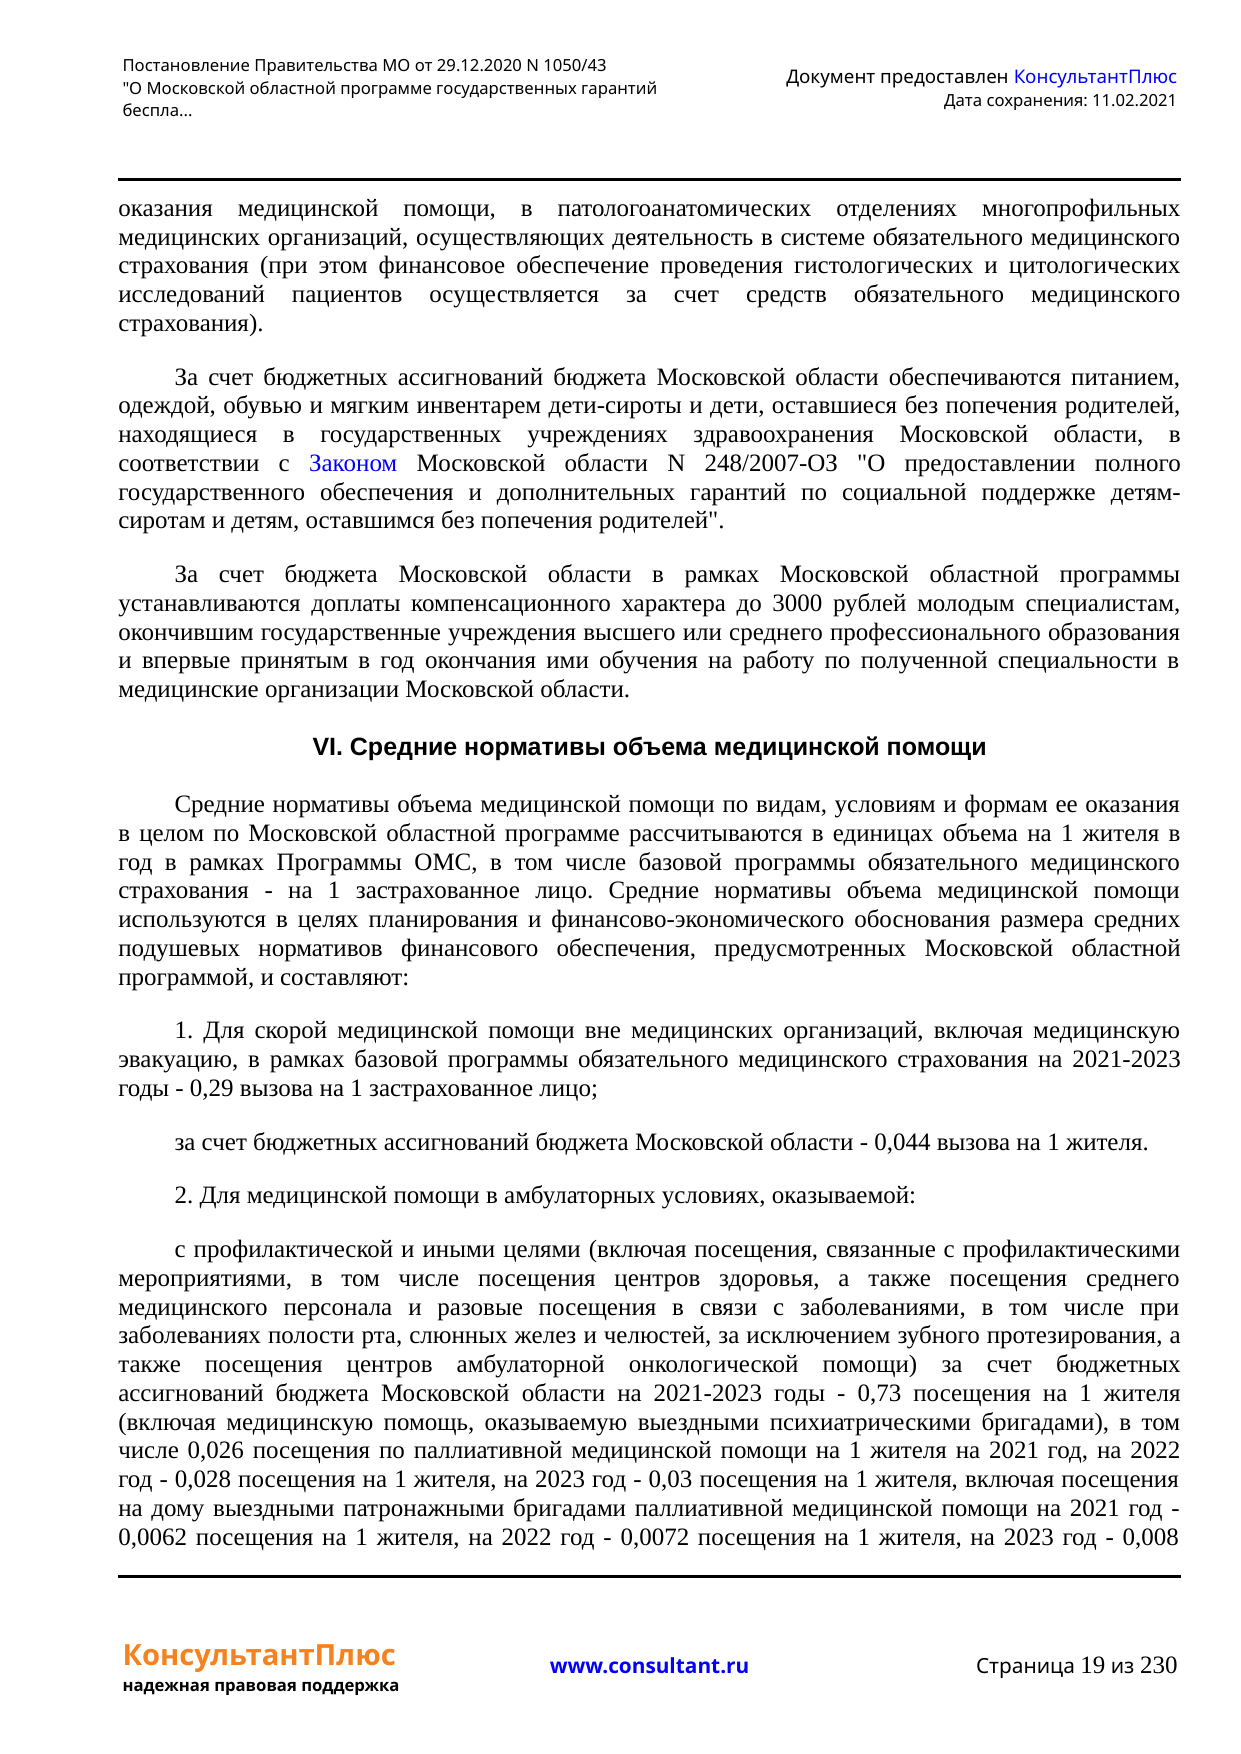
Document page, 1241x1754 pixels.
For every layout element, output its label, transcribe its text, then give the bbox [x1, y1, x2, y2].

text Средние нормативы объема медицинской помощи по видам, условиям и формам ее оказания в целом по Московской областной программе рассчитываются в единицах объема на 1 жителя в год в рамках Программы ОМС, в том числе базовой программы обязательного медицинского страхования - на 1 застрахованное лицо. Средние нормативы объема медицинской помощи используются в целях планирования и финансово-экономического обоснования размера средних подушевых нормативов финансового обеспечения, предусмотренных Московской областной программой, и составляют: [118, 789, 1181, 990]
title VI. Средние нормативы объема медицинской помощи [118, 732, 1181, 760]
text 1. Для скорой медицинской помощи вне медицинских организаций, включая медицинскую эвакуацию, в рамках базовой программы обязательного медицинского страхования на 2021-2023 годы - 0,29 вызова на 1 застрахованное лицо; [118, 1015, 1181, 1102]
text 2. Для медицинской помощи в амбулаторных условиях, оказываемой: [118, 1180, 1181, 1209]
text оказания медицинской помощи, в патологоанатомических отделениях многопрофильных медицинских организаций, осуществляющих деятельность в системе обязательного медицинского страхования (при этом финансовое обеспечение проведения гистологических и цитологических исследований пациентов осуществляется за счет средств обязательного медицинского страхования). [118, 193, 1181, 337]
text За счет бюджета Московской области в рамках Московской областной программы устанавливаются доплаты компенсационного характера до 3000 рублей молодым специалистам, окончившим государственные учреждения высшего или среднего профессионального образования и впервые принятым в год окончания ими обучения на работу по полученной специальности в медицинские организации Московской области. [118, 559, 1181, 703]
text за счет бюджетных ассигнований бюджета Московской области - 0,044 вызова на 1 жителя. [118, 1127, 1181, 1155]
text с профилактической и иными целями (включая посещения, связанные с профилактическими мероприятиями, в том числе посещения центров здоровья, а также посещения среднего медицинского персонала и разовые посещения в связи с заболеваниями, в том числе при заболеваниях полости рта, слюнных желез и челюстей, за исключением зубного протезирования, а также посещения центров амбулаторной онкологической помощи) за счет бюджетных ассигнований бюджета Московской области на 2021-2023 годы - 0,73 посещения на 1 жителя (включая медицинскую помощь, оказываемую выездными психиатрическими бригадами), в том числе 0,026 посещения по паллиативной медицинской помощи на 1 жителя на 2021 год, на 2022 год - 0,028 посещения на 1 жителя, на 2023 год - 0,03 посещения на 1 жителя, включая посещения на дому выездными патронажными бригадами паллиативной медицинской помощи на 2021 год - 0,0062 посещения на 1 жителя, на 2022 год - 0,0072 посещения на 1 жителя, на 2023 год - 0,008 [118, 1234, 1181, 1550]
text За счет бюджетных ассигнований бюджета Московской области обеспечиваются питанием, одеждой, обувью и мягким инвентарем дети-сироты и дети, оставшиеся без попечения родителей, находящиеся в государственных учреждениях здравоохранения Московской области, в соответствии с Законом Московской области N 248/2007-ОЗ "О предоставлении полного государственного обеспечения и дополнительных гарантий по социальной поддержке детям-сиротам и детям, оставшимся без попечения родителей". [118, 362, 1181, 534]
